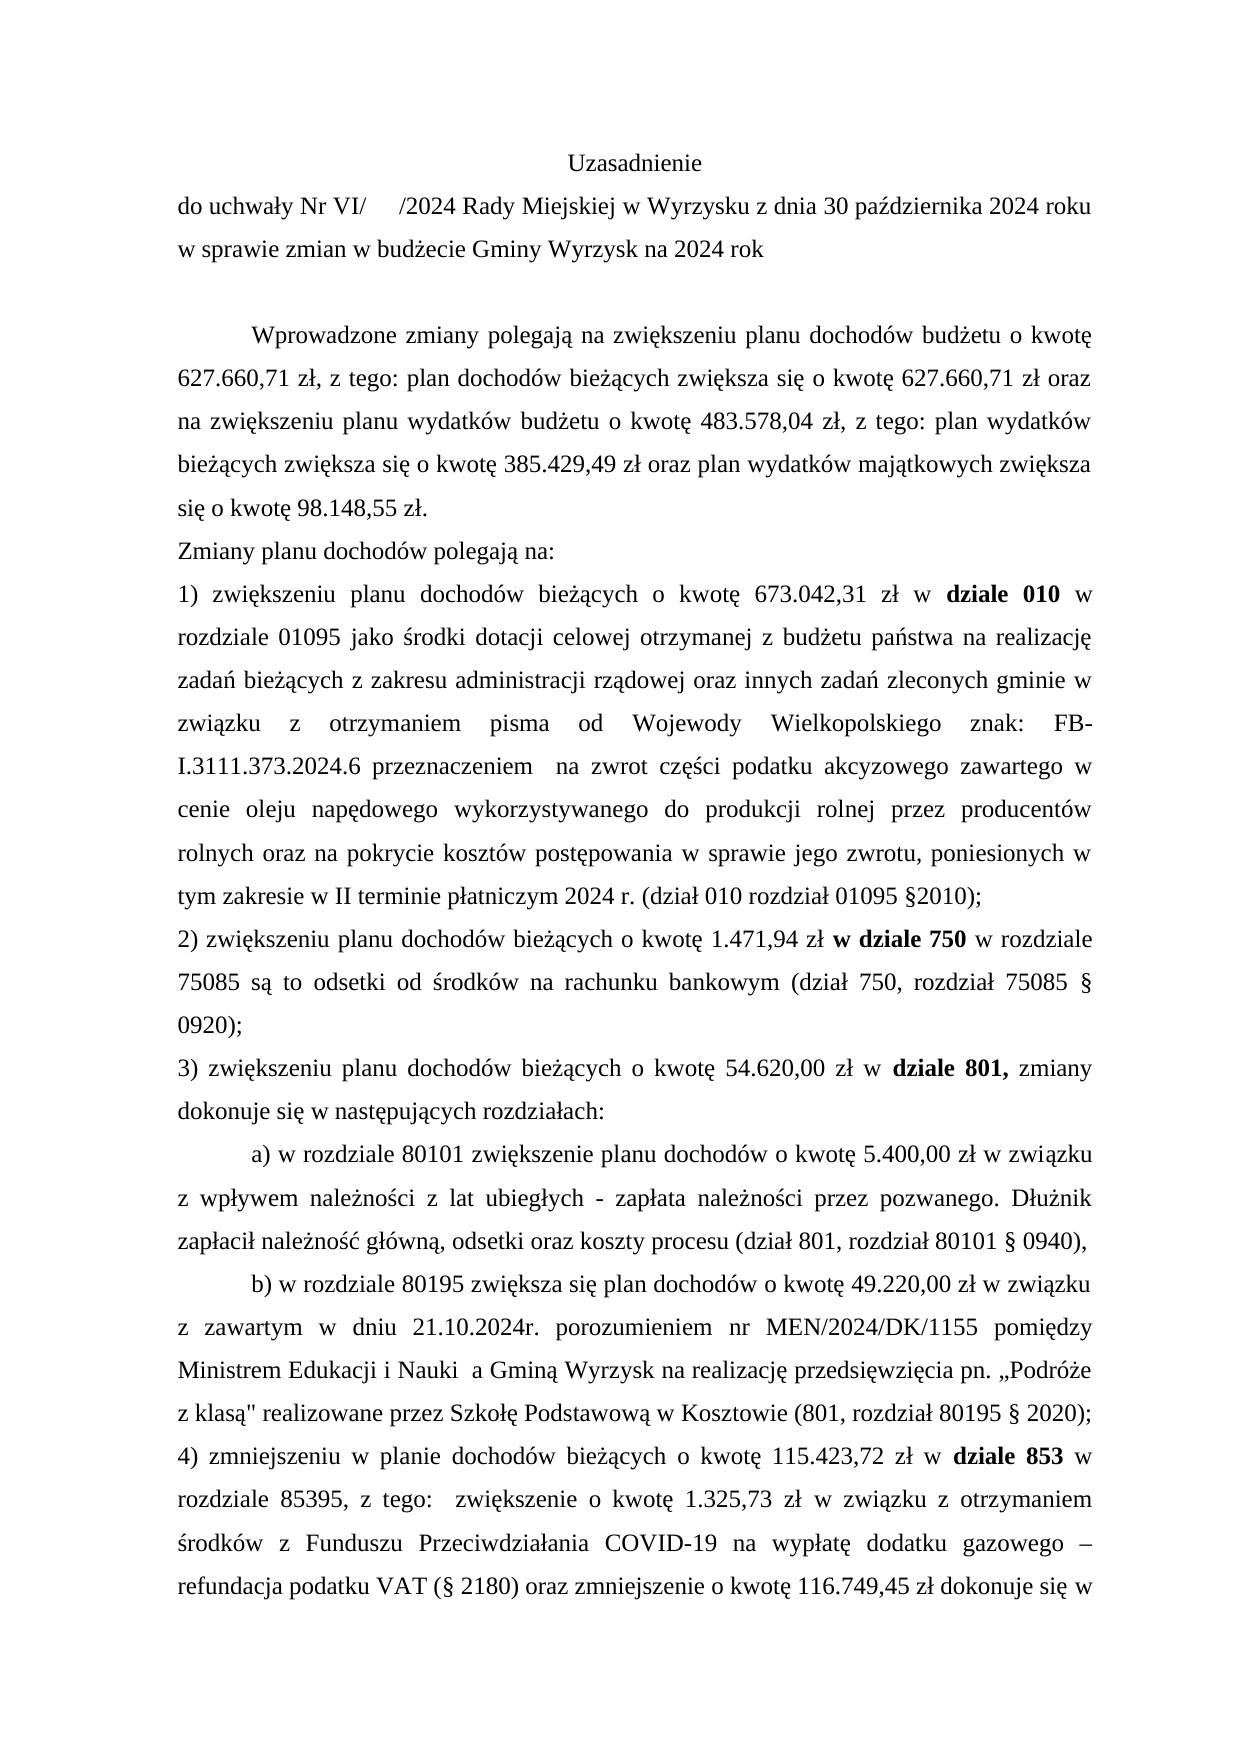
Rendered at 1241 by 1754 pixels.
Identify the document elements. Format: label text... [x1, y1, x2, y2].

text 2) zwiększeniu planu dochodów bieżących o kwotę 1.471,94 zł w dziale 750 w rozdziale 75085 są to odsetki od środków na rachunku bankowym (dział 750, rozdział 75085 § 0920); [177, 924, 1092, 1039]
text b) w rozdziale 80195 zwiększa się plan dochodów o kwotę 49.220,00 zł w związku z zawartym w dniu 21.10.2024r. porozumieniem nr MEN/2024/DK/1155 pomiędzy Ministrem Edukacji i Nauki a Gminą Wyrzysk na realizację przedsięwzięcia pn. „Podróże z klasą" realizowane przez Szkołę Podstawową w Kosztowie (801, rozdział 80195 § 2020); [177, 1269, 1092, 1427]
text Uzasadnienie [177, 148, 1092, 176]
text a) w rozdziale 80101 zwiększenie planu dochodów o kwotę 5.400,00 zł w związku z wpływem należności z lat ubiegłych - zapłata należności przez pozwanego. Dłużnik zapłacił należność główną, odsetki oraz koszty procesu (dział 801, rozdział 80101 § 0940), [177, 1139, 1092, 1254]
text do uchwały Nr VI/ /2024 Rady Miejskiej w Wyrzysku z dnia 30 października 2024 roku w sprawie zmian w budżecie Gminy Wyrzysk na 2024 rok [177, 191, 1092, 263]
text Wprowadzone zmiany polegają na zwiększeniu planu dochodów budżetu o kwotę 627.660,71 zł, z tego: plan dochodów bieżących zwiększa się o kwotę 627.660,71 zł oraz na zwiększeniu planu wydatków budżetu o kwotę 483.578,04 zł, z tego: plan wydatków bieżących zwiększa się o kwotę 385.429,49 zł oraz plan wydatków majątkowych zwiększa się o kwotę 98.148,55 zł. [177, 320, 1092, 521]
text Zmiany planu dochodów polegają na: [177, 536, 1092, 564]
text 1) zwiększeniu planu dochodów bieżących o kwotę 673.042,31 zł w dziale 010 w rozdziale 01095 jako środki dotacji celowej otrzymanej z budżetu państwa na realizację zadań bieżących z zakresu administracji rządowej oraz innych zadań zleconych gminie w związku z otrzymaniem pisma od Wojewody Wielkopolskiego znak: FB-I.3111.373.2024.6 przeznaczeniem na zwrot części podatku akcyzowego zawartego w cenie oleju napędowego wykorzystywanego do produkcji rolnej przez producentów rolnych oraz na pokrycie kosztów postępowania w sprawie jego zwrotu, poniesionych w tym zakresie w II terminie płatniczym 2024 r. (dział 010 rozdział 01095 §2010); [177, 579, 1092, 909]
text 3) zwiększeniu planu dochodów bieżących o kwotę 54.620,00 zł w dziale 801, zmiany dokonuje się w następujących rozdziałach: [177, 1053, 1092, 1125]
text 4) zmniejszeniu w planie dochodów bieżących o kwotę 115.423,72 zł w dziale 853 w rozdziale 85395, z tego: zwiększenie o kwotę 1.325,73 zł w związku z otrzymaniem środków z Funduszu Przeciwdziałania COVID-19 na wypłatę dodatku gazowego – refundacja podatku VAT (§ 2180) oraz zmniejszenie o kwotę 116.749,45 zł dokonuje się w [177, 1441, 1092, 1599]
